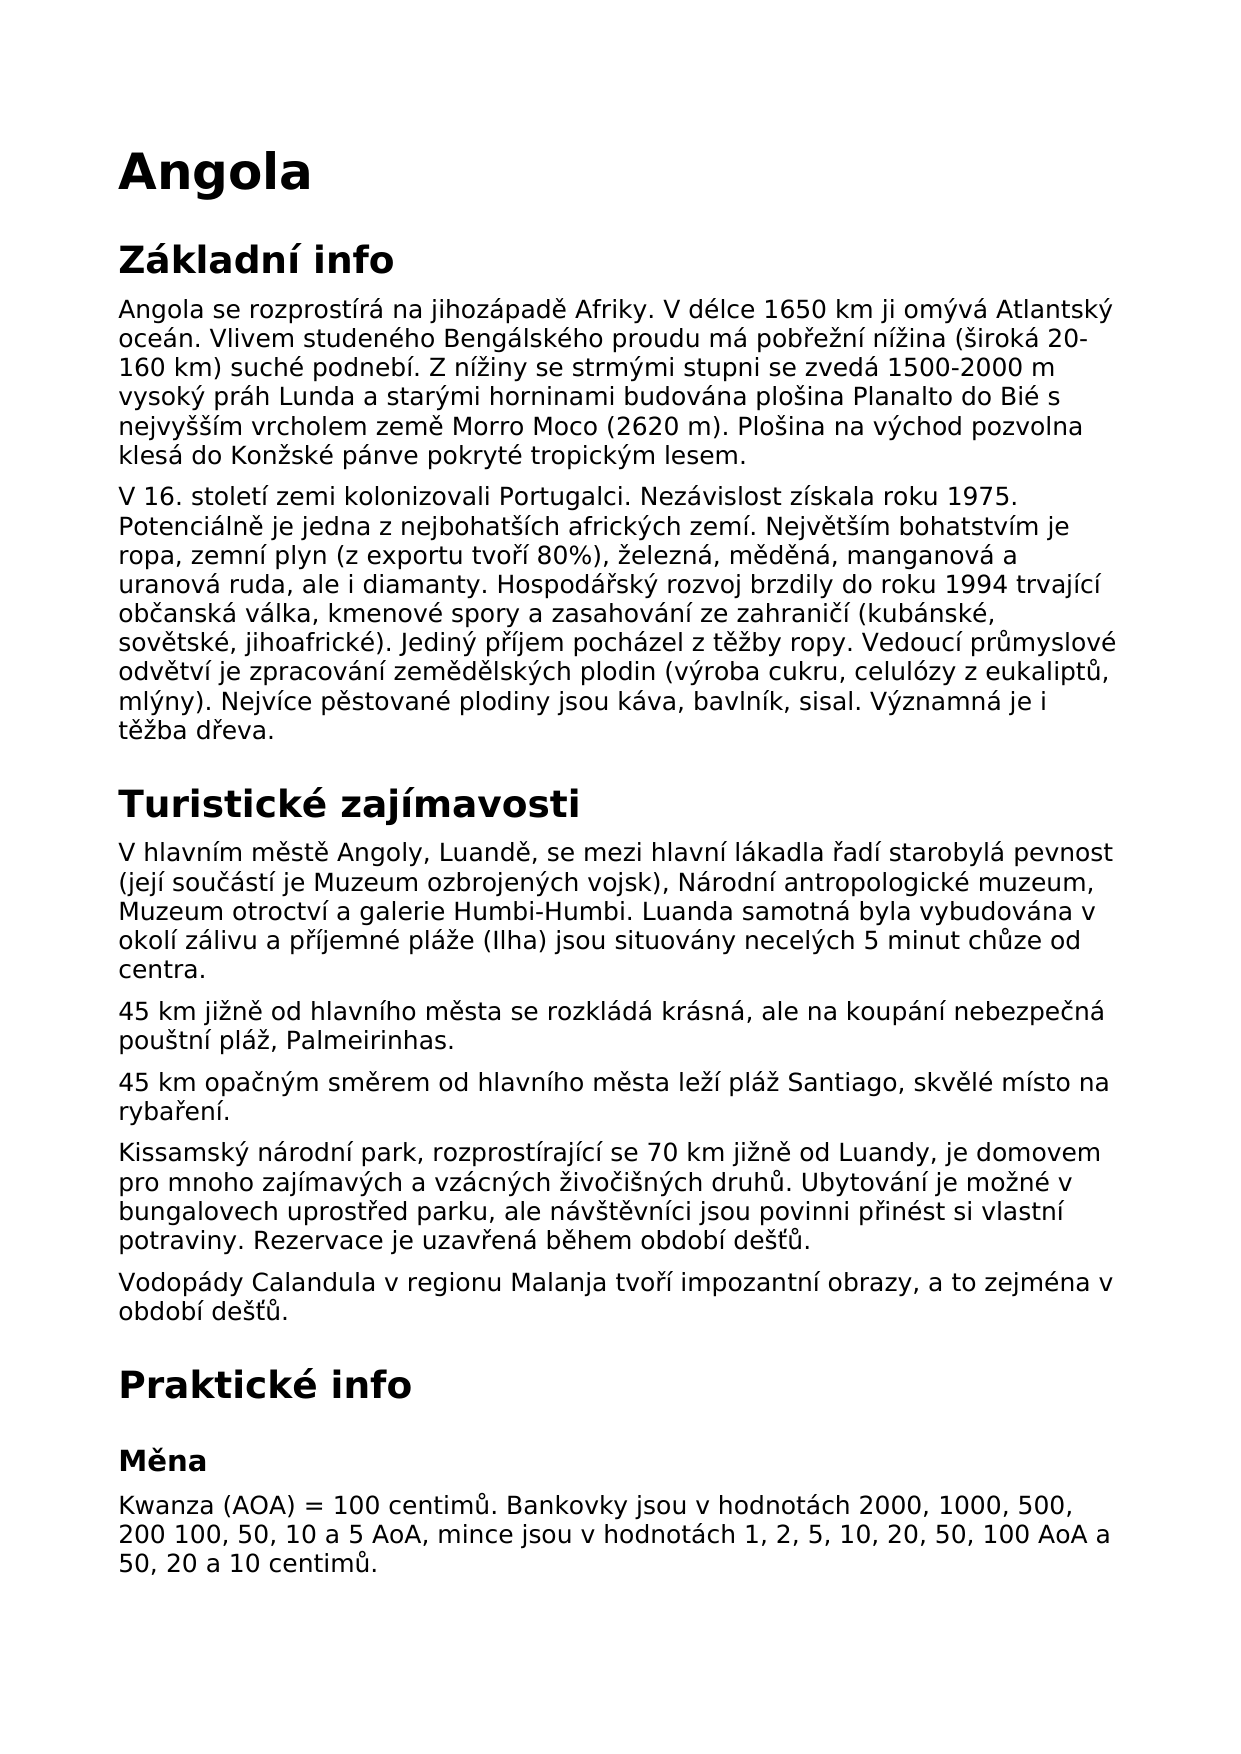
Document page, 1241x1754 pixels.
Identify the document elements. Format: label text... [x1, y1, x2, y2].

text V hlavním městě Angoly, Luandě, se mezi hlavní lákadla řadí starobylá pevnost (její součástí je Muzeum ozbrojených vojsk), Národní antropologické muzeum, Muzeum otroctví a galerie Humbi-Humbi. Luanda samotná byla vybudována v okolí zálivu a příjemné pláže (Ilha) jsou situovány necelých 5 minut chůze od centra. [118, 839, 1122, 984]
subtitle Měna [118, 1445, 1122, 1479]
subtitle Turistické zajímavosti [118, 782, 1122, 826]
text Kwanza (AOA) = 100 centimů. Bankovky jsou v hodnotách 2000, 1000, 500, 200 100, 50, 10 a 5 AoA, mince jsou v hodnotách 1, 2, 5, 10, 20, 50, 100 AoA a 50, 20 a 10 centimů. [118, 1491, 1122, 1579]
text 45 km jižně od hlavního města se rozkládá krásná, ale na koupání nebezpečná pouštní pláž, Palmeirinhas. [118, 997, 1122, 1055]
text Vodopády Calandula v regionu Malanja tvoří impozantní obrazy, a to zejména v období dešťů. [118, 1268, 1122, 1326]
text Kissamský národní park, rozprostírající se 70 km jižně od Luandy, je domovem pro mnoho zajímavých a vzácných živočišných druhů. Ubytování je možné v bungalovech uprostřed parku, ale návštěvníci jsou povinni přinést si vlastní potraviny. Rezervace je uzavřená během období dešťů. [118, 1139, 1122, 1255]
subtitle Angola [118, 143, 1122, 201]
subtitle Základní info [118, 239, 1122, 282]
text Angola se rozprostírá na jihozápadě Afriky. V délce 1650 km ji omývá Atlantský oceán. Vlivem studeného Bengálského proudu má pobřežní nížina (široká 20-160 km) suché podnebí. Z nížiny se strmými stupni se zvedá 1500-2000 m vysoký práh Lunda a starými horninami budována plošina Planalto do Bié s nejvyšším vrcholem země Morro Moco (2620 m). Plošina na východ pozvolna klesá do Konžské pánve pokryté tropickým lesem. [118, 295, 1122, 470]
text V 16. století zemi kolonizovali Portugalci. Nezávislost získala roku 1975. Potenciálně je jedna z nejbohatších afrických zemí. Největším bohatstvím je ropa, zemní plyn (z exportu tvoří 80%), železná, měděná, manganová a uranová ruda, ale i diamanty. Hospodářský rozvoj brzdily do roku 1994 trvající občanská válka, kmenové spory a zasahování ze zahraničí (kubánské, sovětské, jihoafrické). Jediný příjem pocházel z těžby ropy. Vedoucí průmyslové odvětví je zpracování zemědělských plodin (výroba cukru, celulózy z eukaliptů, mlýny). Nejvíce pěstované plodiny jsou káva, bavlník, sisal. Významná je i těžba dřeva. [118, 482, 1122, 745]
subtitle Praktické info [118, 1364, 1122, 1407]
text 45 km opačným směrem od hlavního města leží pláž Santiago, skvělé místo na rybaření. [118, 1068, 1122, 1126]
